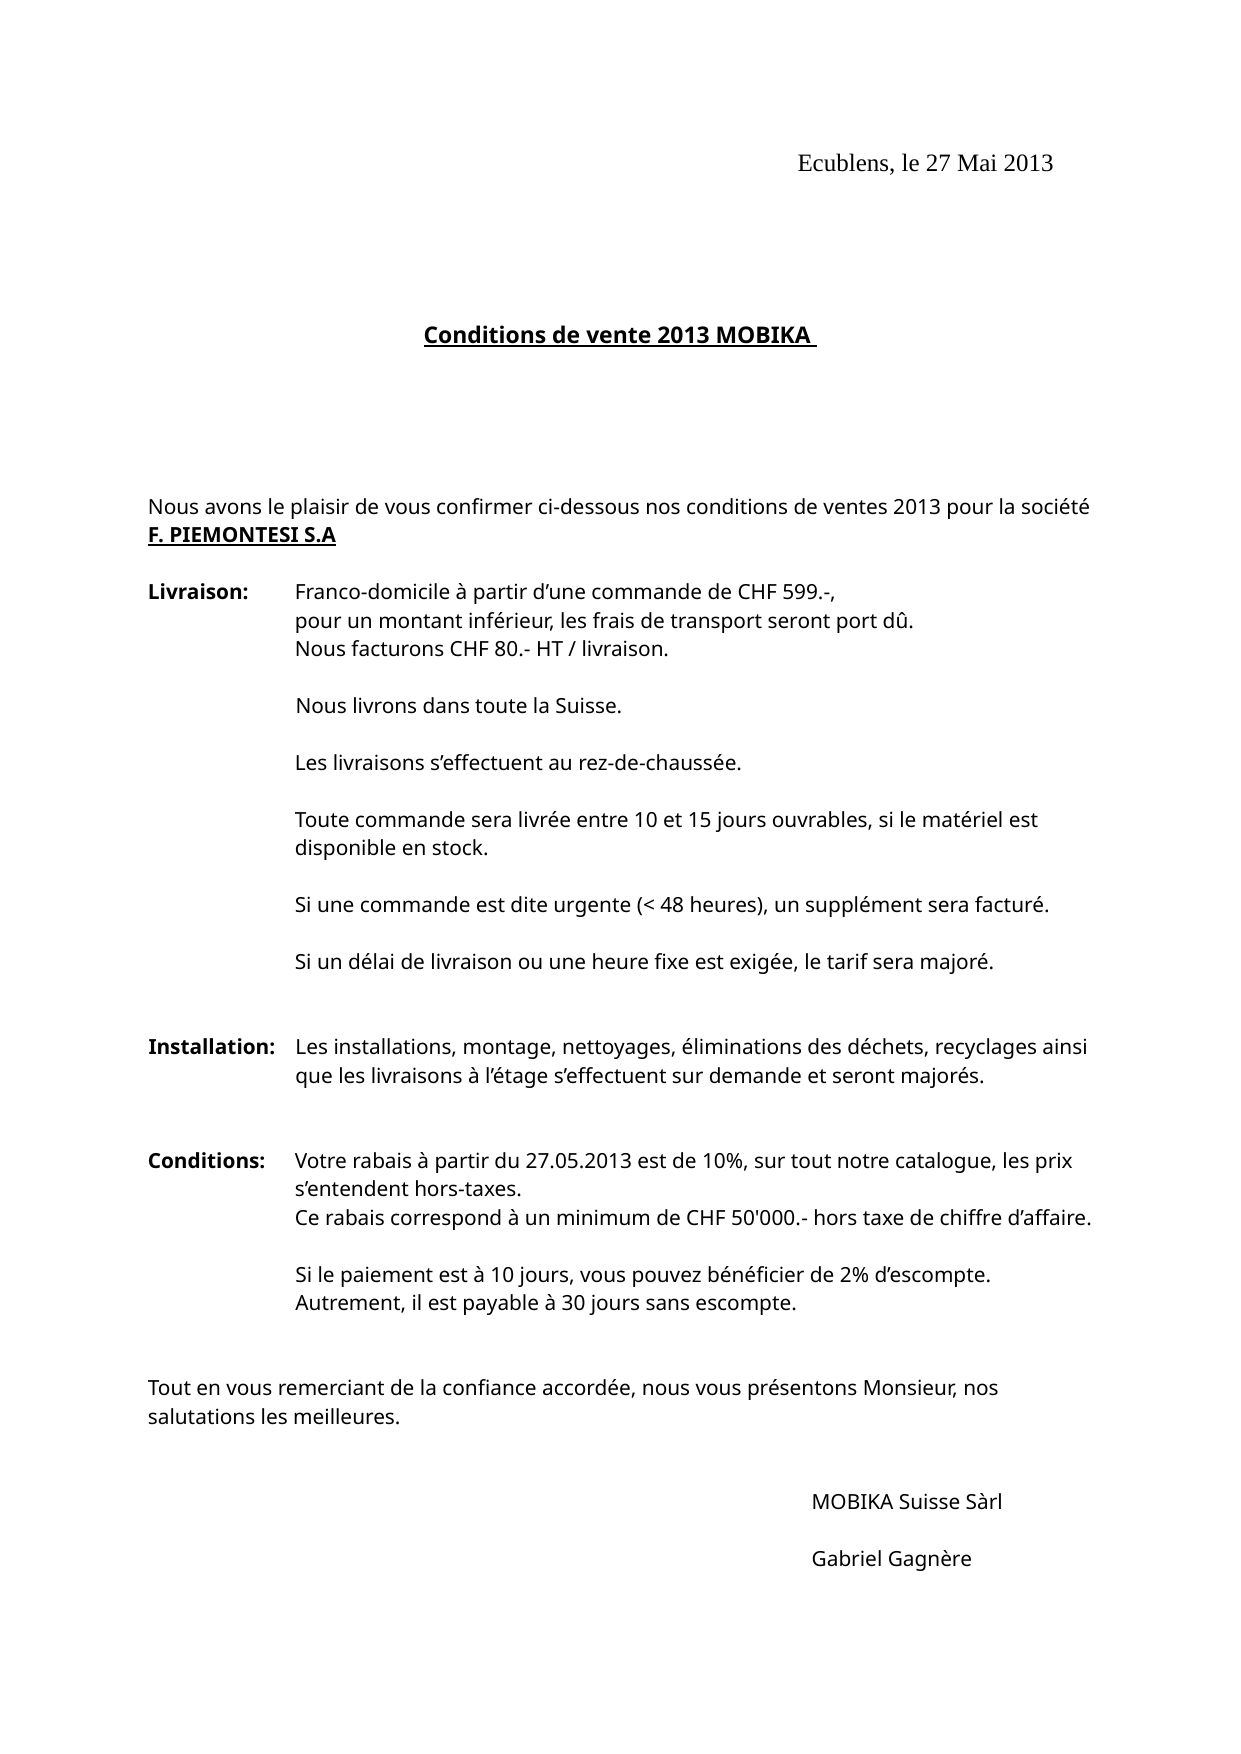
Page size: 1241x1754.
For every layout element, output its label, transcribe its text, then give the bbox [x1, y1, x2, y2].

text Si un délai de livraison ou une heure fixe est exigée, le tarif sera majoré. [221, 947, 1093, 975]
text Gabriel Gagnère [148, 1544, 1093, 1573]
text Tout en vous remerciant de la confiance accordée, nous vous présentons Monsieur, nos salutations les meilleures. [148, 1373, 1093, 1430]
text Autrement, il est payable à 30 jours sans escompte. [221, 1288, 1093, 1317]
text Installation: Les installations, montage, nettoyages, éliminations des déchets, recyclages ainsi que les livraisons à l’étage s’effectuent sur demande et seront majorés. [148, 1032, 1093, 1089]
text Conditions de vente 2013 MOBIKA [148, 318, 1093, 350]
text Livraison: Franco-domicile à partir d’une commande de CHF 599.-, pour un montant inférieur, les frais de transport seront port dû. [148, 577, 1093, 634]
text Toute commande sera livrée entre 10 et 15 jours ouvrables, si le matériel est disponible en stock. [294, 805, 1093, 862]
text Si le paiement est à 10 jours, vous pouvez bénéficier de 2% d’escompte. [221, 1260, 1093, 1288]
text Ce rabais correspond à un minimum de CHF 50'000.- hors taxe de chiffre d’affaire. [148, 1203, 1093, 1231]
text Les livraisons s’effectuent au rez-de-chaussée. [221, 748, 1093, 776]
text Conditions: Votre rabais à partir du 27.05.2013 est de 10%, sur tout notre catalogue, les prix s’entendent hors-taxes. [148, 1146, 1093, 1203]
text MOBIKA Suisse Sàrl [148, 1487, 1093, 1516]
text Nous facturons CHF 80.- HT / livraison. [148, 634, 1093, 663]
text Nous avons le plaisir de vous confirmer ci-dessous nos conditions de ventes 2013 pour la société F. PIEMONTESI S.A [148, 492, 1093, 549]
text Ecublens, le 27 Mai 2013 [148, 148, 1093, 176]
text Si une commande est dite urgente (< 48 heures), un supplément sera facturé. [294, 890, 1093, 918]
text Nous livrons dans toute la Suisse. [221, 691, 1093, 719]
